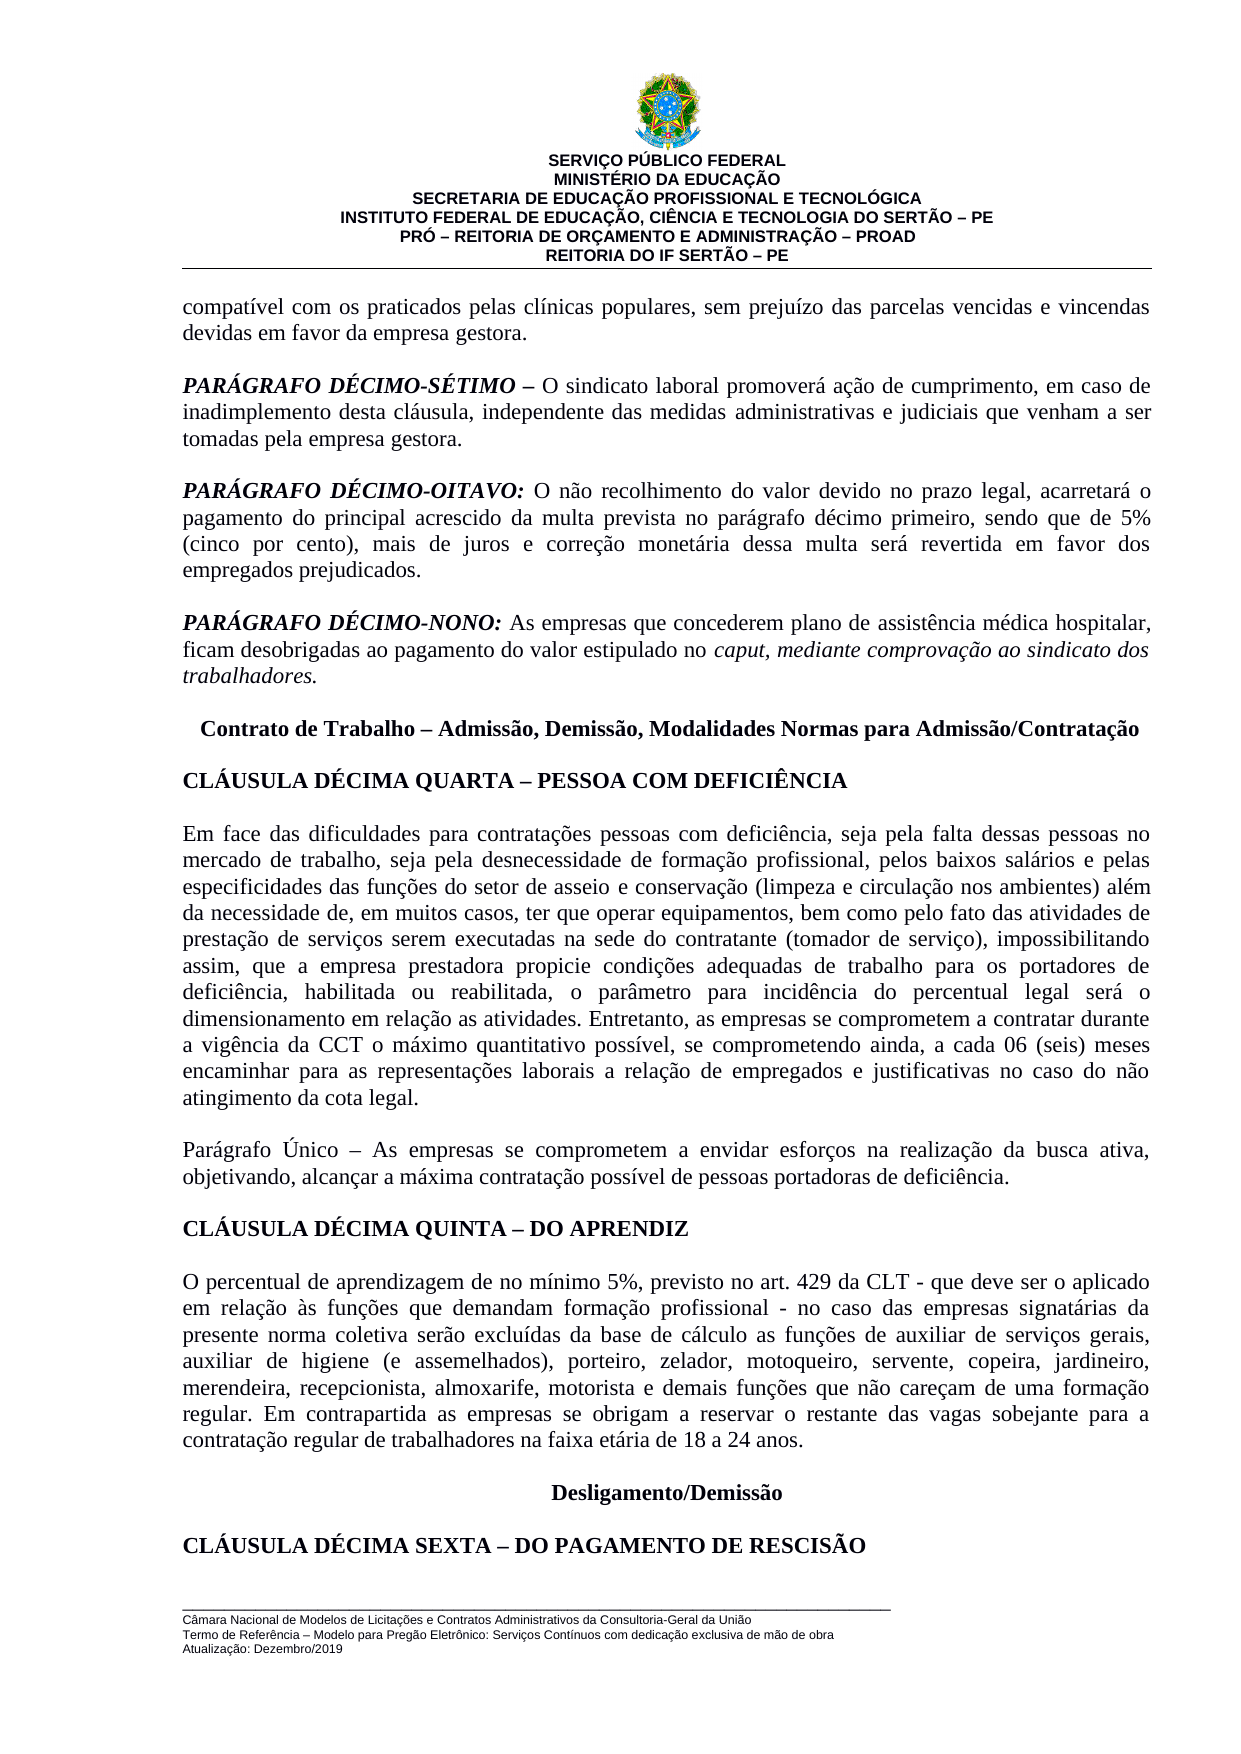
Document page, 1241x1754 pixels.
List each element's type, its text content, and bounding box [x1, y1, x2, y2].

text PARÁGRAFO DÉCIMO-OITAVO: O não recolhimento do valor devido no prazo legal, acarretará o pagamento do principal acrescido da multa prevista no parágrafo décimo primeiro, sendo que de 5% (cinco por cento), mais de juros e correção monetária dessa multa será revertida em favor dos empregados prejudicados. [182, 477, 1152, 583]
text PARÁGRAFO DÉCIMO-SÉTIMO – O sindicato laboral promoverá ação de cumprimento, em caso de inadimplemento desta cláusula, independente das medidas administrativas e judiciais que venham a ser tomadas pela empresa gestora. [182, 372, 1152, 451]
text Desligamento/Demissão [182, 1479, 1152, 1505]
text Contrato de Trabalho – Admissão, Demissão, Modalidades Normas para Admissão/Contratação [182, 715, 1158, 741]
text O percentual de aprendizagem de no mínimo 5%, previsto no art. 429 da CLT - que deve ser o aplicado em relação às funções que demandam formação profissional - no caso das empresas signatárias da presente norma coletiva serão excluídas da base de cálculo as funções de auxiliar de serviços gerais, auxiliar de higiene (e assemelhados), porteiro, zelador, motoqueiro, servente, copeira, jardineiro, merendeira, recepcionista, almoxarife, motorista e demais funções que não careçam de uma formação regular. Em contrapartida as empresas se obrigam a reservar o restante das vagas sobejante para a contratação regular de trabalhadores na faixa etária de 18 a 24 anos. [182, 1268, 1152, 1453]
text CLÁUSULA DÉCIMA QUINTA – DO APRENDIZ [182, 1215, 1152, 1242]
text Parágrafo Único – As empresas se comprometem a envidar esforços na realização da busca ativa, objetivando, alcançar a máxima contratação possível de pessoas portadoras de deficiência. [182, 1136, 1152, 1189]
text PARÁGRAFO DÉCIMO-NONO: As empresas que concederem plano de assistência médica hospitalar, ficam desobrigadas ao pagamento do valor estipulado no caput, mediante comprovação ao sindicato dos trabalhadores. [182, 609, 1152, 688]
text CLÁUSULA DÉCIMA QUARTA – PESSOA COM DEFICIÊNCIA [182, 767, 1152, 794]
text compatível com os praticados pelas clínicas populares, sem prejuízo das parcelas vencidas e vincendas devidas em favor da empresa gestora. [182, 293, 1152, 346]
text Em face das dificuldades para contratações pessoas com deficiência, seja pela falta dessas pessoas no mercado de trabalho, seja pela desnecessidade de formação profissional, pelos baixos salários e pelas especificidades das funções do setor de asseio e conservação (limpeza e circulação nos ambientes) além da necessidade de, em muitos casos, ter que operar equipamentos, bem como pelo fato das atividades de prestação de serviços serem executadas na sede do contratante (tomador de serviço), impossibilitando assim, que a empresa prestadora propicie condições adequadas de trabalho para os portadores de deficiência, habilitada ou reabilitada, o parâmetro para incidência do percentual legal será o dimensionamento em relação as atividades. Entretanto, as empresas se comprometem a contratar durante a vigência da CCT o máximo quantitativo possível, se comprometendo ainda, a cada 06 (seis) meses encaminhar para as representações laborais a relação de empregados e justificativas no caso do não atingimento da cota legal. [182, 820, 1152, 1110]
text CLÁUSULA DÉCIMA SEXTA – DO PAGAMENTO DE RESCISÃO [182, 1532, 1152, 1558]
